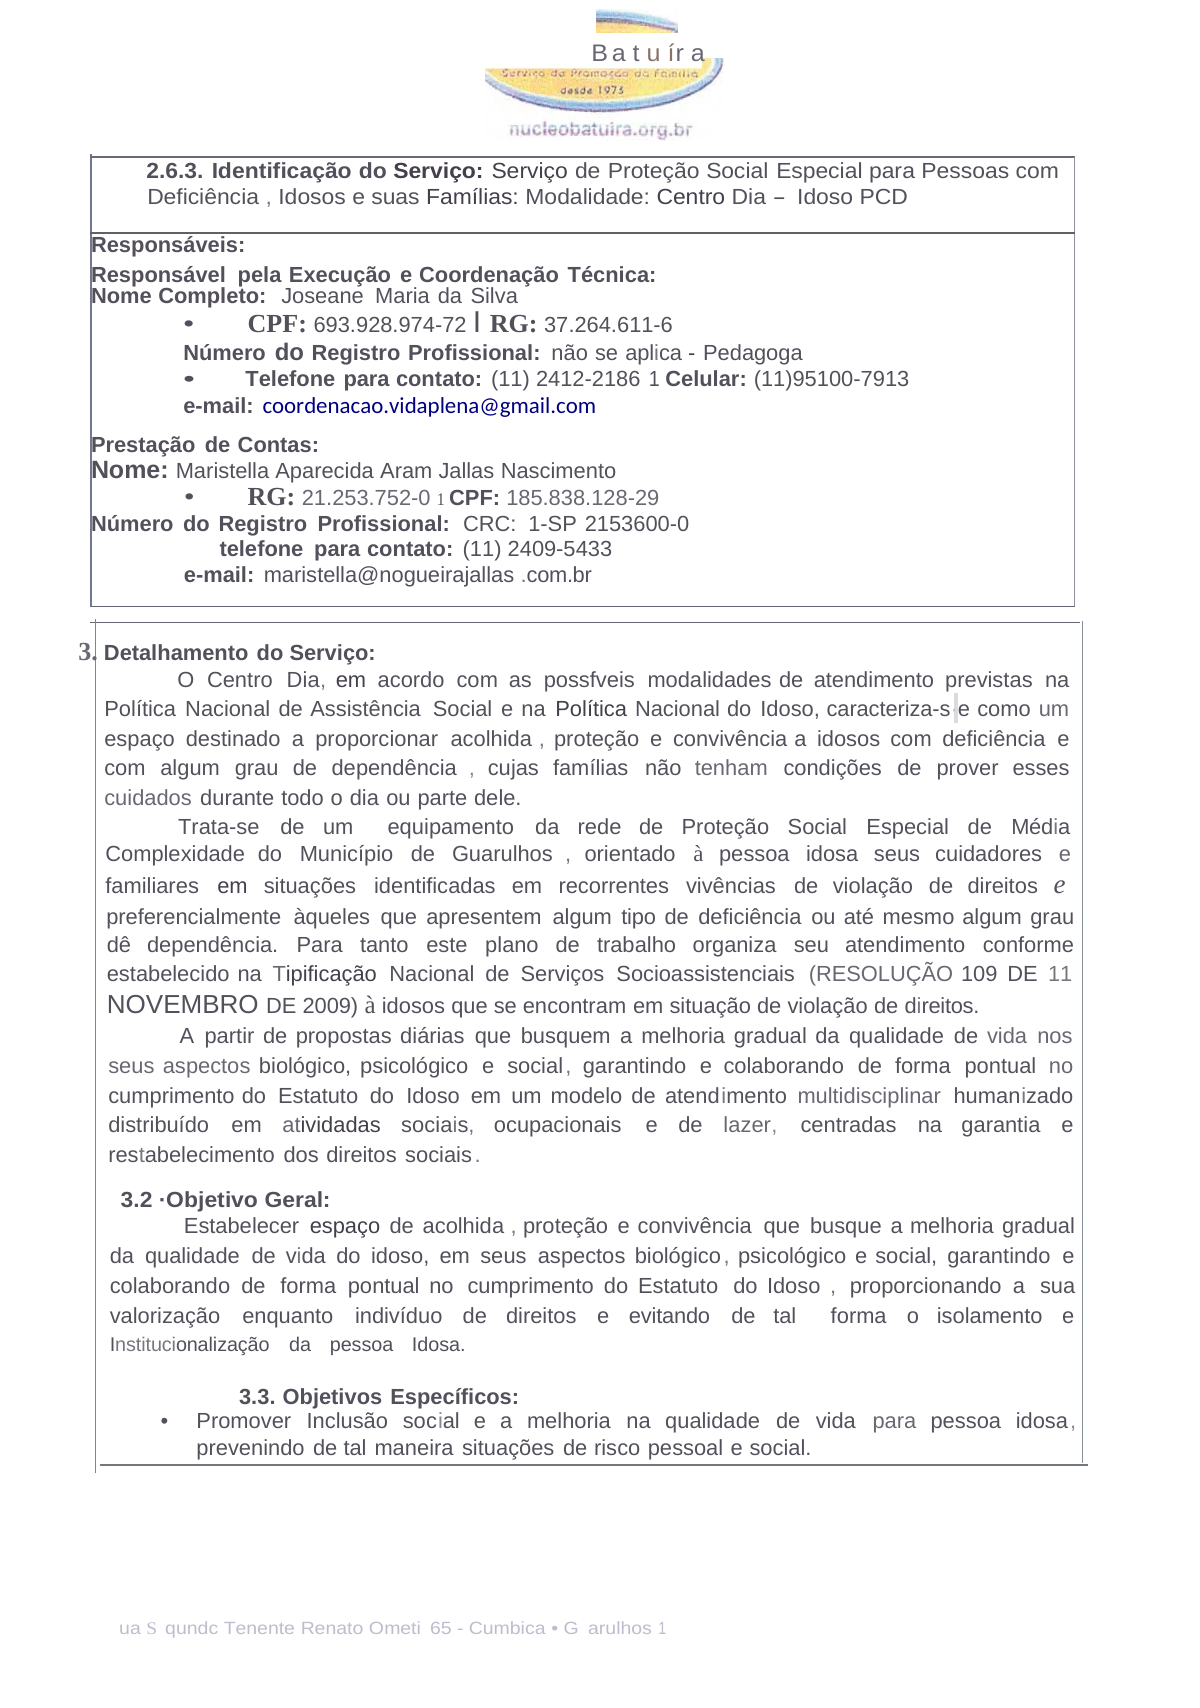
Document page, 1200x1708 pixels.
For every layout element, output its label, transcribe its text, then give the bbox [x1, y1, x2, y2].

list Objetivos Específicos: [239, 1386, 1082, 1409]
list Detalhamento do Serviço: [96, 637, 1082, 667]
text preferencialmente àqueles que apresentem algum tipo de deficiência ou até mesmo algum grau dê dependência. Para tanto este plano de trabalho organiza seu atendimento conforme estabelecido na Tipificação Nacional de Serviços Socioassistenciais (RESOLUÇÃO 109 DE 11 NOVEMBRO DE 2009) à idosos que se encontram em situação de violação de direitos. [106, 903, 1074, 1019]
text Trata-se de um equipamento da rede de Proteção Social Especial de Média Complexidade do Município de Guarulhos , orientado à pessoa idosa seus cuidadores e familiares em situações identificadas em recorrentes vivências de violação de direitos e [105, 814, 1071, 899]
list Detalhamento do Serviço: [1083, 637, 1100, 667]
text Estabelecer espaço de acolhida , proteção e convivência que busque a melhoria gradual da qualidade de vida do idoso, em seus aspectos biológico, psicológico e social, garantindo e colaborando de forma pontual no cumprimento do Estatuto do Idoso , proporcionando a sua valorização enquanto indivíduo de direitos e evitando de tal forma o isolamento e Institucionalização da pessoa Idosa. [109, 1212, 1075, 1356]
subtitle 3.2 ·Objetivo Geral: [120, 1187, 1082, 1212]
text prevenindo de tal maneira situações de risco pessoal e social. [196, 1435, 1082, 1460]
list Promover Inclusão social e a melhoria na qualidade de vida para pessoa idosa, [160, 1409, 1082, 1433]
text O Centro Dia, em acordo com as possfveis modalidades de atendimento previstas na Política Nacional de Assistência Social e na Política Nacional do Idoso, caracteriza-s·e como um espaço destinado a proporcionar acolhida , proteção e convivência a idosos com deficiência e com algum grau de dependência , cujas famílias não tenham condições de prover esses cuidados durante todo o dia ou parte dele. [104, 667, 1069, 810]
subtitle [1083, 1187, 1100, 1212]
list Detalhamento do Serviço: [78, 637, 95, 667]
text A partir de propostas diárias que busquem a melhoria gradual da qualidade de vida nos seus aspectos biológico, psicológico e social, garantindo e colaborando de forma pontual no cumprimento do Estatuto do Idoso em um modelo de atendimento multidisciplinar humanizado distribuído em atividadas sociais, ocupacionais e de lazer, centradas na garantia e restabelecimento dos direitos sociais. [108, 1023, 1074, 1167]
